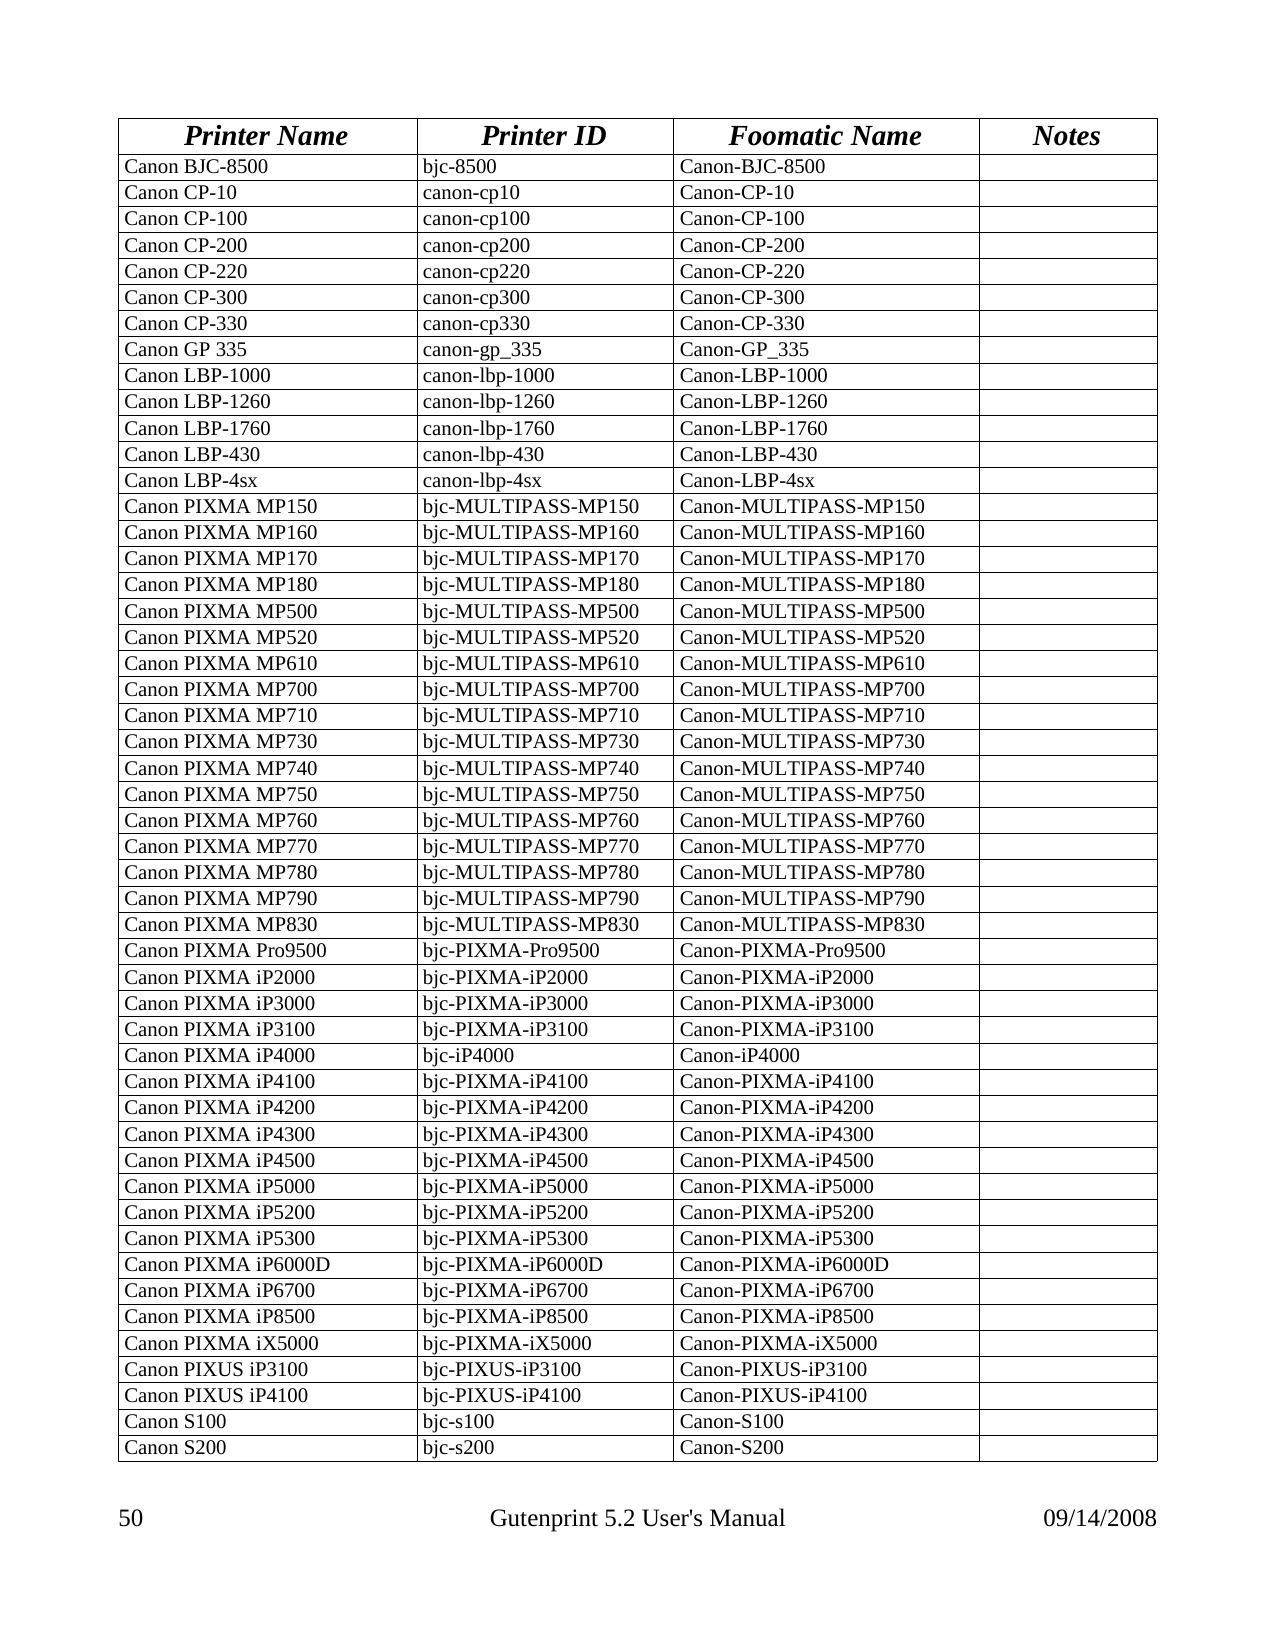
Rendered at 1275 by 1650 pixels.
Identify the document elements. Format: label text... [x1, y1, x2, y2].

table_cell bjc-iP4000 [418, 1044, 673, 1068]
table_cell Canon PIXMA iP5000 [119, 1174, 417, 1199]
table_cell Canon LBP-1260 [119, 390, 417, 415]
table_cell Canon-MULTIPASS-MP760 [674, 808, 979, 833]
table_cell Canon-PIXMA-iP4500 [674, 1148, 979, 1173]
table_cell [980, 991, 1157, 1016]
table_cell Canon-BJC-8500 [674, 155, 979, 179]
table_cell [980, 1436, 1157, 1461]
table_cell [980, 1331, 1157, 1356]
table_cell Canon PIXMA MP150 [119, 494, 417, 519]
table_cell Canon-PIXMA-iP5200 [674, 1200, 979, 1225]
table_cell Canon-LBP-430 [674, 442, 979, 467]
table_cell Canon-CP-300 [674, 285, 979, 310]
table_cell Canon-MULTIPASS-MP700 [674, 677, 979, 702]
table_cell canon-lbp-1760 [418, 416, 673, 441]
table_cell bjc-MULTIPASS-MP150 [418, 494, 673, 519]
table_cell [980, 259, 1157, 284]
table_cell bjc-MULTIPASS-MP770 [418, 834, 673, 859]
table_cell [980, 730, 1157, 755]
table_cell Canon-CP-100 [674, 207, 979, 232]
table_cell canon-cp10 [418, 181, 673, 206]
table_cell [980, 573, 1157, 598]
table_cell Canon PIXMA iP4100 [119, 1070, 417, 1095]
table_cell Canon LBP-1000 [119, 364, 417, 389]
table_cell [980, 1044, 1157, 1068]
table_cell [980, 887, 1157, 912]
table_cell Canon-PIXUS-iP4100 [674, 1383, 979, 1408]
table_cell bjc-MULTIPASS-MP700 [418, 677, 673, 702]
table_header Printer ID [418, 119, 673, 153]
table_cell bjc-PIXMA-iP8500 [418, 1305, 673, 1330]
table_cell bjc-MULTIPASS-MP780 [418, 860, 673, 886]
table_cell Canon-CP-330 [674, 311, 979, 336]
table_header Notes [980, 119, 1157, 153]
table_cell [980, 1305, 1157, 1330]
table_cell Canon PIXMA MP180 [119, 573, 417, 598]
table_cell Canon-LBP-1260 [674, 390, 979, 415]
table_cell bjc-MULTIPASS-MP730 [418, 730, 673, 755]
table_cell [980, 1096, 1157, 1121]
table_cell canon-lbp-1000 [418, 364, 673, 389]
table_cell [980, 521, 1157, 546]
table_cell bjc-PIXMA-iX5000 [418, 1331, 673, 1356]
table_cell Canon-S200 [674, 1436, 979, 1461]
table_cell Canon-PIXMA-iP8500 [674, 1305, 979, 1330]
table_cell Canon PIXMA MP610 [119, 651, 417, 676]
table_cell [980, 337, 1157, 363]
table_cell Canon-PIXMA-iP3000 [674, 991, 979, 1016]
table_cell Canon-MULTIPASS-MP500 [674, 599, 979, 624]
table_cell Canon CP-220 [119, 259, 417, 284]
table_cell Canon BJC-8500 [119, 155, 417, 179]
table_cell Canon-LBP-4sx [674, 468, 979, 493]
table_cell canon-cp330 [418, 311, 673, 336]
table_cell Canon-iP4000 [674, 1044, 979, 1068]
table_cell [980, 704, 1157, 729]
table_cell Canon-CP-10 [674, 181, 979, 206]
table_cell [980, 1226, 1157, 1252]
table_cell Canon-GP_335 [674, 337, 979, 363]
table_cell Canon-S100 [674, 1410, 979, 1434]
table_cell Canon-MULTIPASS-MP170 [674, 547, 979, 572]
table_cell Canon-LBP-1000 [674, 364, 979, 389]
table_cell bjc-MULTIPASS-MP500 [418, 599, 673, 624]
table_cell [980, 207, 1157, 232]
table_cell bjc-MULTIPASS-MP160 [418, 521, 673, 546]
table_cell canon-lbp-4sx [418, 468, 673, 493]
table_cell bjc-MULTIPASS-MP180 [418, 573, 673, 598]
table_cell Canon PIXMA MP520 [119, 625, 417, 650]
table_cell Canon-PIXUS-iP3100 [674, 1357, 979, 1382]
table_cell bjc-MULTIPASS-MP760 [418, 808, 673, 833]
table_cell Canon PIXMA MP730 [119, 730, 417, 755]
table_cell Canon-PIXMA-iP4200 [674, 1096, 979, 1121]
table_cell Canon PIXMA iP4500 [119, 1148, 417, 1173]
table_cell [980, 311, 1157, 336]
table_cell Canon PIXMA MP700 [119, 677, 417, 702]
table_cell bjc-s200 [418, 1436, 673, 1461]
table_cell [980, 1279, 1157, 1304]
table_cell canon-cp300 [418, 285, 673, 310]
table_cell [980, 625, 1157, 650]
table_cell [980, 1200, 1157, 1225]
table_cell [980, 285, 1157, 310]
table_cell Canon CP-200 [119, 233, 417, 258]
table_cell Canon-MULTIPASS-MP520 [674, 625, 979, 650]
table_cell Canon GP 335 [119, 337, 417, 363]
table_cell Canon-MULTIPASS-MP770 [674, 834, 979, 859]
table_cell Canon-PIXMA-iP5300 [674, 1226, 979, 1252]
table_cell [980, 1174, 1157, 1199]
table_cell [980, 860, 1157, 886]
table_cell [980, 390, 1157, 415]
table_cell Canon-PIXMA-Pro9500 [674, 939, 979, 964]
table_cell Canon-MULTIPASS-MP750 [674, 782, 979, 807]
table_cell Canon PIXMA iP4000 [119, 1044, 417, 1068]
table_cell Canon-CP-200 [674, 233, 979, 258]
table_cell Canon PIXMA MP710 [119, 704, 417, 729]
table_cell [980, 677, 1157, 702]
table_cell [980, 1383, 1157, 1408]
table_cell Canon LBP-1760 [119, 416, 417, 441]
table_cell Canon-MULTIPASS-MP740 [674, 756, 979, 781]
table_cell [980, 494, 1157, 519]
table_cell Canon PIXMA iP4300 [119, 1122, 417, 1147]
table_cell Canon PIXMA MP170 [119, 547, 417, 572]
table_cell Canon-MULTIPASS-MP790 [674, 887, 979, 912]
table_cell Canon PIXMA MP740 [119, 756, 417, 781]
table_cell [980, 599, 1157, 624]
table_header Printer Name [119, 119, 417, 153]
table_cell Canon PIXMA iP3000 [119, 991, 417, 1016]
table_cell [980, 913, 1157, 938]
table_cell canon-cp200 [418, 233, 673, 258]
table_cell Canon PIXMA iP5300 [119, 1226, 417, 1252]
table_cell canon-cp220 [418, 259, 673, 284]
table_cell Canon-MULTIPASS-MP180 [674, 573, 979, 598]
table_cell [980, 181, 1157, 206]
table_cell Canon PIXMA iP6000D [119, 1253, 417, 1278]
table_cell canon-lbp-430 [418, 442, 673, 467]
table_cell bjc-MULTIPASS-MP170 [418, 547, 673, 572]
table_cell [980, 939, 1157, 964]
table_cell [980, 1410, 1157, 1434]
table_cell Canon CP-330 [119, 311, 417, 336]
table_cell [980, 155, 1157, 179]
table_cell Canon-MULTIPASS-MP610 [674, 651, 979, 676]
table_cell [980, 1357, 1157, 1382]
table_cell bjc-s100 [418, 1410, 673, 1434]
table_cell Canon PIXUS iP3100 [119, 1357, 417, 1382]
table_cell canon-lbp-1260 [418, 390, 673, 415]
table_cell [980, 834, 1157, 859]
table_cell bjc-PIXMA-iP2000 [418, 965, 673, 990]
table_cell bjc-PIXMA-iP4200 [418, 1096, 673, 1121]
table_cell [980, 233, 1157, 258]
table_cell [980, 468, 1157, 493]
table_cell Canon PIXMA MP750 [119, 782, 417, 807]
table_cell bjc-PIXMA-iP6700 [418, 1279, 673, 1304]
table_cell bjc-MULTIPASS-MP520 [418, 625, 673, 650]
table_cell Canon LBP-4sx [119, 468, 417, 493]
table_cell bjc-PIXMA-iP4300 [418, 1122, 673, 1147]
table_cell Canon-PIXMA-iX5000 [674, 1331, 979, 1356]
table_cell Canon PIXMA MP770 [119, 834, 417, 859]
table_cell Canon S200 [119, 1436, 417, 1461]
table_cell Canon S100 [119, 1410, 417, 1434]
table_cell [980, 547, 1157, 572]
table_cell Canon-MULTIPASS-MP780 [674, 860, 979, 886]
table_cell Canon PIXMA MP500 [119, 599, 417, 624]
table_cell bjc-PIXMA-iP3100 [418, 1017, 673, 1042]
table_cell bjc-PIXMA-iP5000 [418, 1174, 673, 1199]
table_cell [980, 416, 1157, 441]
table_cell bjc-PIXMA-iP4500 [418, 1148, 673, 1173]
table_cell Canon-PIXMA-iP6000D [674, 1253, 979, 1278]
table_cell bjc-PIXMA-iP4100 [418, 1070, 673, 1095]
table_cell bjc-MULTIPASS-MP790 [418, 887, 673, 912]
table_cell Canon-PIXMA-iP4300 [674, 1122, 979, 1147]
table_cell Canon-MULTIPASS-MP150 [674, 494, 979, 519]
table_cell bjc-MULTIPASS-MP610 [418, 651, 673, 676]
table_cell Canon PIXMA iP2000 [119, 965, 417, 990]
table_cell bjc-MULTIPASS-MP830 [418, 913, 673, 938]
table_cell canon-cp100 [418, 207, 673, 232]
table_cell [980, 1148, 1157, 1173]
table_cell Canon CP-100 [119, 207, 417, 232]
table_cell [980, 1253, 1157, 1278]
table_cell bjc-PIXUS-iP3100 [418, 1357, 673, 1382]
table_cell [980, 965, 1157, 990]
table_cell Canon PIXMA iP6700 [119, 1279, 417, 1304]
table_cell [980, 442, 1157, 467]
table_cell bjc-MULTIPASS-MP710 [418, 704, 673, 729]
table_header Foomatic Name [674, 119, 979, 153]
table_cell bjc-8500 [418, 155, 673, 179]
table_cell canon-gp_335 [418, 337, 673, 363]
table_cell Canon PIXMA MP830 [119, 913, 417, 938]
table_cell bjc-PIXMA-Pro9500 [418, 939, 673, 964]
table_cell Canon CP-300 [119, 285, 417, 310]
table_cell Canon PIXMA MP760 [119, 808, 417, 833]
table_cell Canon CP-10 [119, 181, 417, 206]
table_cell [980, 651, 1157, 676]
table_cell Canon PIXMA iX5000 [119, 1331, 417, 1356]
table_cell Canon-CP-220 [674, 259, 979, 284]
table_cell [980, 1122, 1157, 1147]
table_cell Canon PIXMA MP780 [119, 860, 417, 886]
table_cell bjc-PIXMA-iP5300 [418, 1226, 673, 1252]
table_cell Canon LBP-430 [119, 442, 417, 467]
table_cell bjc-PIXMA-iP6000D [418, 1253, 673, 1278]
table_cell Canon-LBP-1760 [674, 416, 979, 441]
table_cell Canon PIXMA iP5200 [119, 1200, 417, 1225]
table_cell [980, 782, 1157, 807]
table_cell Canon-PIXMA-iP3100 [674, 1017, 979, 1042]
table_cell Canon PIXMA iP8500 [119, 1305, 417, 1330]
table_cell Canon PIXMA MP160 [119, 521, 417, 546]
table_cell [980, 364, 1157, 389]
table_cell Canon-MULTIPASS-MP710 [674, 704, 979, 729]
table_cell Canon PIXUS iP4100 [119, 1383, 417, 1408]
table_cell Canon-PIXMA-iP5000 [674, 1174, 979, 1199]
table_cell Canon-PIXMA-iP2000 [674, 965, 979, 990]
table_cell Canon-PIXMA-iP6700 [674, 1279, 979, 1304]
table_cell Canon PIXMA Pro9500 [119, 939, 417, 964]
table_cell bjc-PIXMA-iP3000 [418, 991, 673, 1016]
table_cell bjc-MULTIPASS-MP740 [418, 756, 673, 781]
table_cell [980, 1070, 1157, 1095]
table_cell [980, 756, 1157, 781]
table_cell bjc-PIXMA-iP5200 [418, 1200, 673, 1225]
table_cell Canon-MULTIPASS-MP160 [674, 521, 979, 546]
table_cell Canon-MULTIPASS-MP730 [674, 730, 979, 755]
table_cell [980, 808, 1157, 833]
table_cell bjc-PIXUS-iP4100 [418, 1383, 673, 1408]
table_cell Canon PIXMA iP4200 [119, 1096, 417, 1121]
table_cell Canon-PIXMA-iP4100 [674, 1070, 979, 1095]
table_cell [980, 1017, 1157, 1042]
table_cell bjc-MULTIPASS-MP750 [418, 782, 673, 807]
table_cell Canon PIXMA MP790 [119, 887, 417, 912]
table_cell Canon-MULTIPASS-MP830 [674, 913, 979, 938]
table_cell Canon PIXMA iP3100 [119, 1017, 417, 1042]
